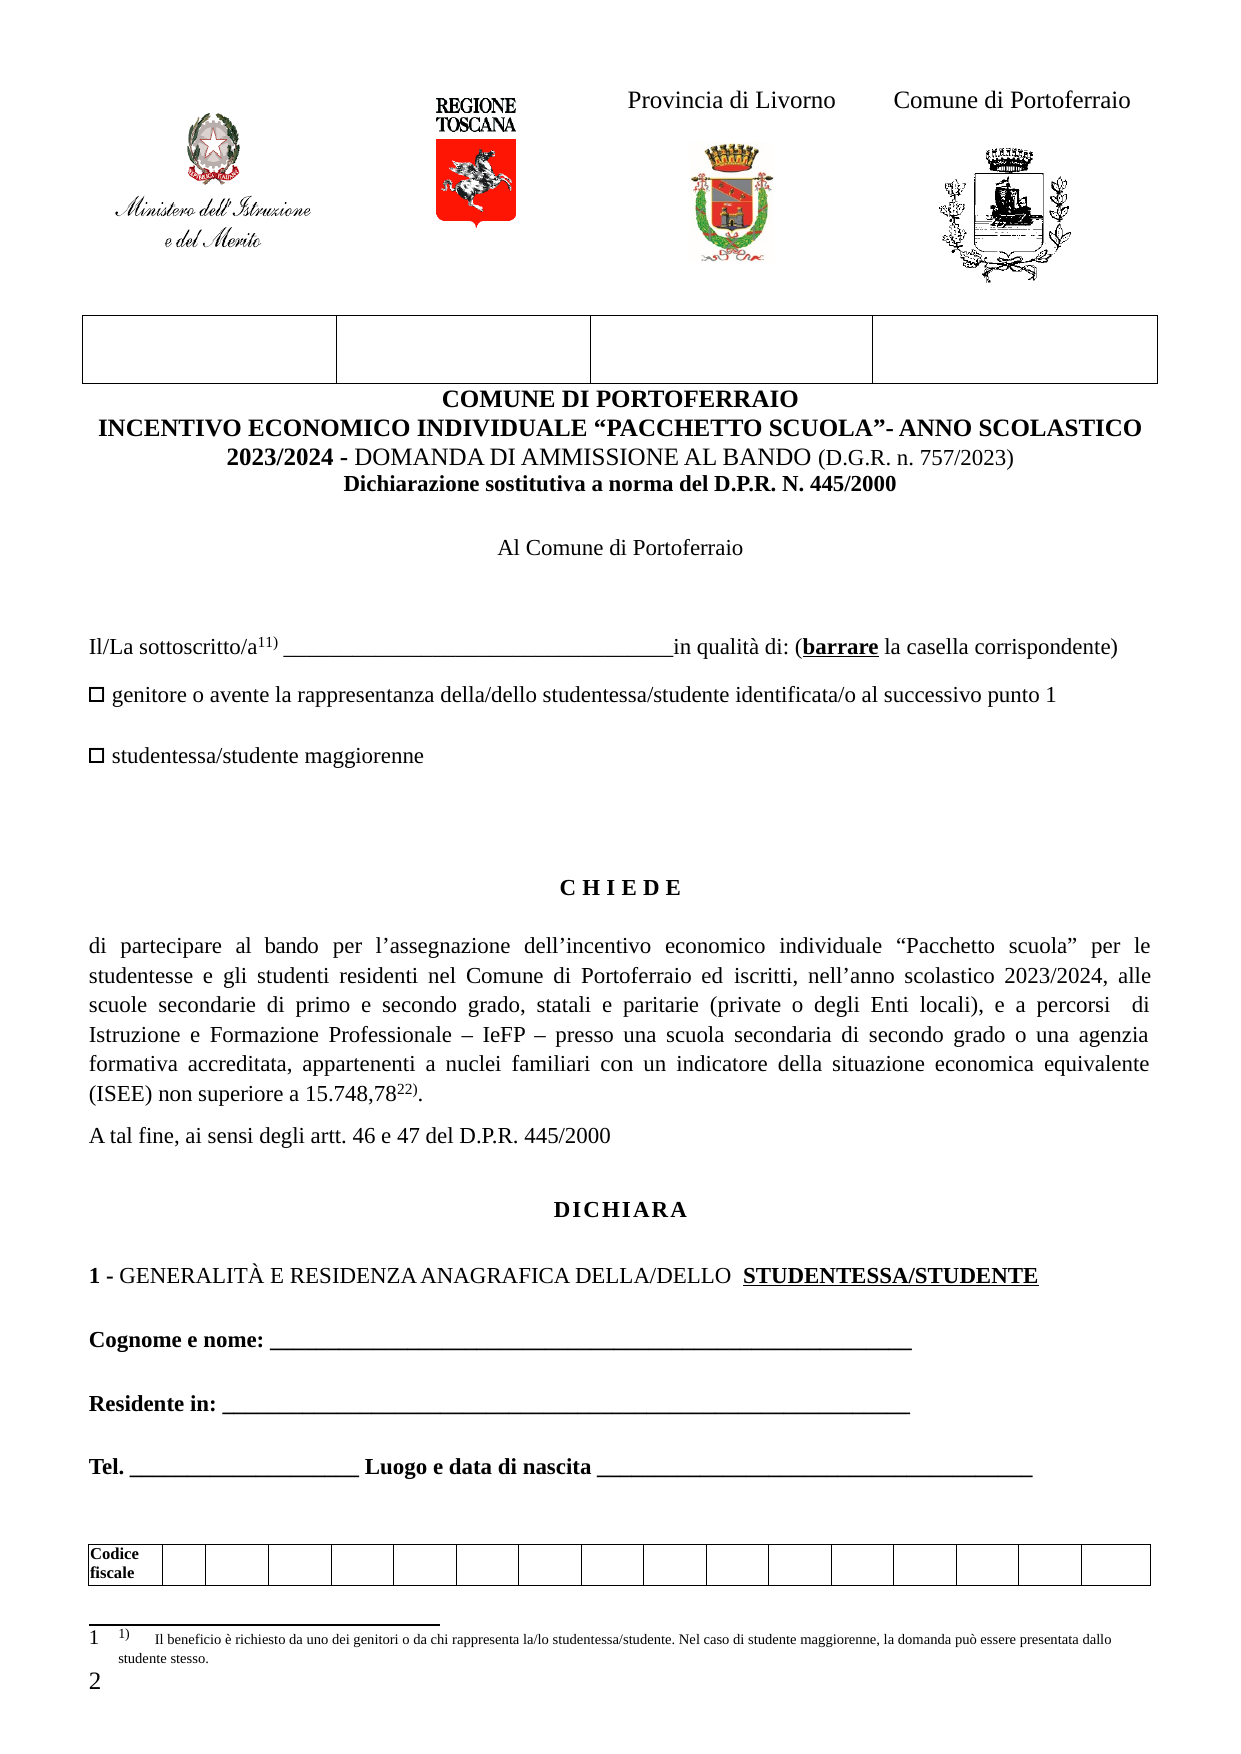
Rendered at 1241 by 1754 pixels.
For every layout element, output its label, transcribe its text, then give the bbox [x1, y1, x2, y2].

text A tal fine, ai sensi degli artt. 46 e 47 del D.P.R. 445/2000 [89, 1119, 1152, 1149]
text 1 - Generalità E RESIDENZA ANAGRAFICA DELLA/DELLO STUDENTESSA/STUDENTE [89, 1262, 1152, 1288]
table_header [582, 1545, 643, 1585]
table_header Codice fiscale [89, 1545, 162, 1585]
table_cell [873, 287, 1151, 315]
table_cell [1151, 287, 1157, 315]
table_header [832, 1545, 893, 1585]
table_header [332, 1545, 393, 1585]
text Cognome e nome: ________________________________________________________ [89, 1326, 1152, 1352]
table_header Comune di Portoferraio [873, 85, 1151, 287]
table_header [1082, 1545, 1150, 1585]
table_header [394, 1545, 456, 1585]
table_header [769, 1545, 831, 1585]
text INCENTIVO ECONOMICO INDIVIDUALE “Pacchetto Scuola”- ANNO SCOLASTICO 2023/2024 - DOMANDA DI AMMISSIONE AL BANDO (D.G.R. n. 757/2023) [89, 413, 1152, 470]
table_cell [337, 316, 590, 383]
table_header [163, 1545, 205, 1585]
table_header [894, 1545, 956, 1585]
text DICHIARA [89, 1191, 1152, 1224]
table_header [206, 1545, 268, 1585]
table_header [1019, 1545, 1081, 1585]
table_cell [336, 287, 590, 315]
text di partecipare al bando per l’assegnazione dell’incentivo economico individuale “Pacchetto scuola” per le studentesse e gli studenti residenti nel Comune di Portoferraio ed iscritti, nell’anno scolastico 2023/2024, alle scuole secondarie di primo e secondo grado, statali e paritarie (private o degli Enti locali), e a percorsi di Istruzione e Formazione Professionale – IeFP – presso una scuola secondaria di secondo grado o una agenzia formativa accreditata, appartenenti a nuclei familiari con un indicatore della situazione economica equivalente (ISEE) non superiore a 15.748,782). [89, 930, 1152, 1107]
table_cell [74, 785, 1189, 842]
table_header [1151, 85, 1157, 287]
table_header [644, 1545, 706, 1585]
table_header [957, 1545, 1018, 1585]
table_cell [591, 316, 872, 383]
table_header [82, 85, 336, 287]
table_cell [82, 287, 336, 315]
table_header [519, 1545, 581, 1585]
text Tel. ____________________ Luogo e data di nascita ______________________________________ [89, 1453, 1152, 1480]
table_header [336, 85, 590, 287]
table_header [457, 1545, 518, 1585]
text Il/La sottoscritto/a1) __________________________________in qualità di: (barrare la casella corrispondente) [89, 624, 1152, 662]
table_header [707, 1545, 768, 1585]
table_cell  studentessa/studente maggiorenne [74, 728, 1189, 785]
table_cell [873, 316, 1157, 383]
text Dichiarazione sostitutiva a norma del D.P.R. N. 445/2000 [89, 470, 1152, 497]
text COMUNE DI PORTOFERRAIO [89, 384, 1152, 413]
text Al Comune di Portoferraio [89, 534, 1152, 561]
table_header  genitore o avente la rappresentanza della/dello studentessa/studente identificata/o al successivo punto 1 [74, 662, 1189, 728]
table_header [269, 1545, 331, 1585]
text Chiede [89, 871, 1152, 901]
table_cell [83, 316, 336, 383]
text 1) Il beneficio è richiesto da uno dei genitori o da chi rappresenta la/lo studentessa/studente. Nel caso di studente maggiorenne, la domanda può essere presentata dallo studente stesso. [89, 1625, 1152, 1666]
table_header Provincia di Livorno [590, 85, 873, 287]
table_cell [590, 287, 873, 315]
text Residente in: ____________________________________________________________ [89, 1389, 1152, 1416]
